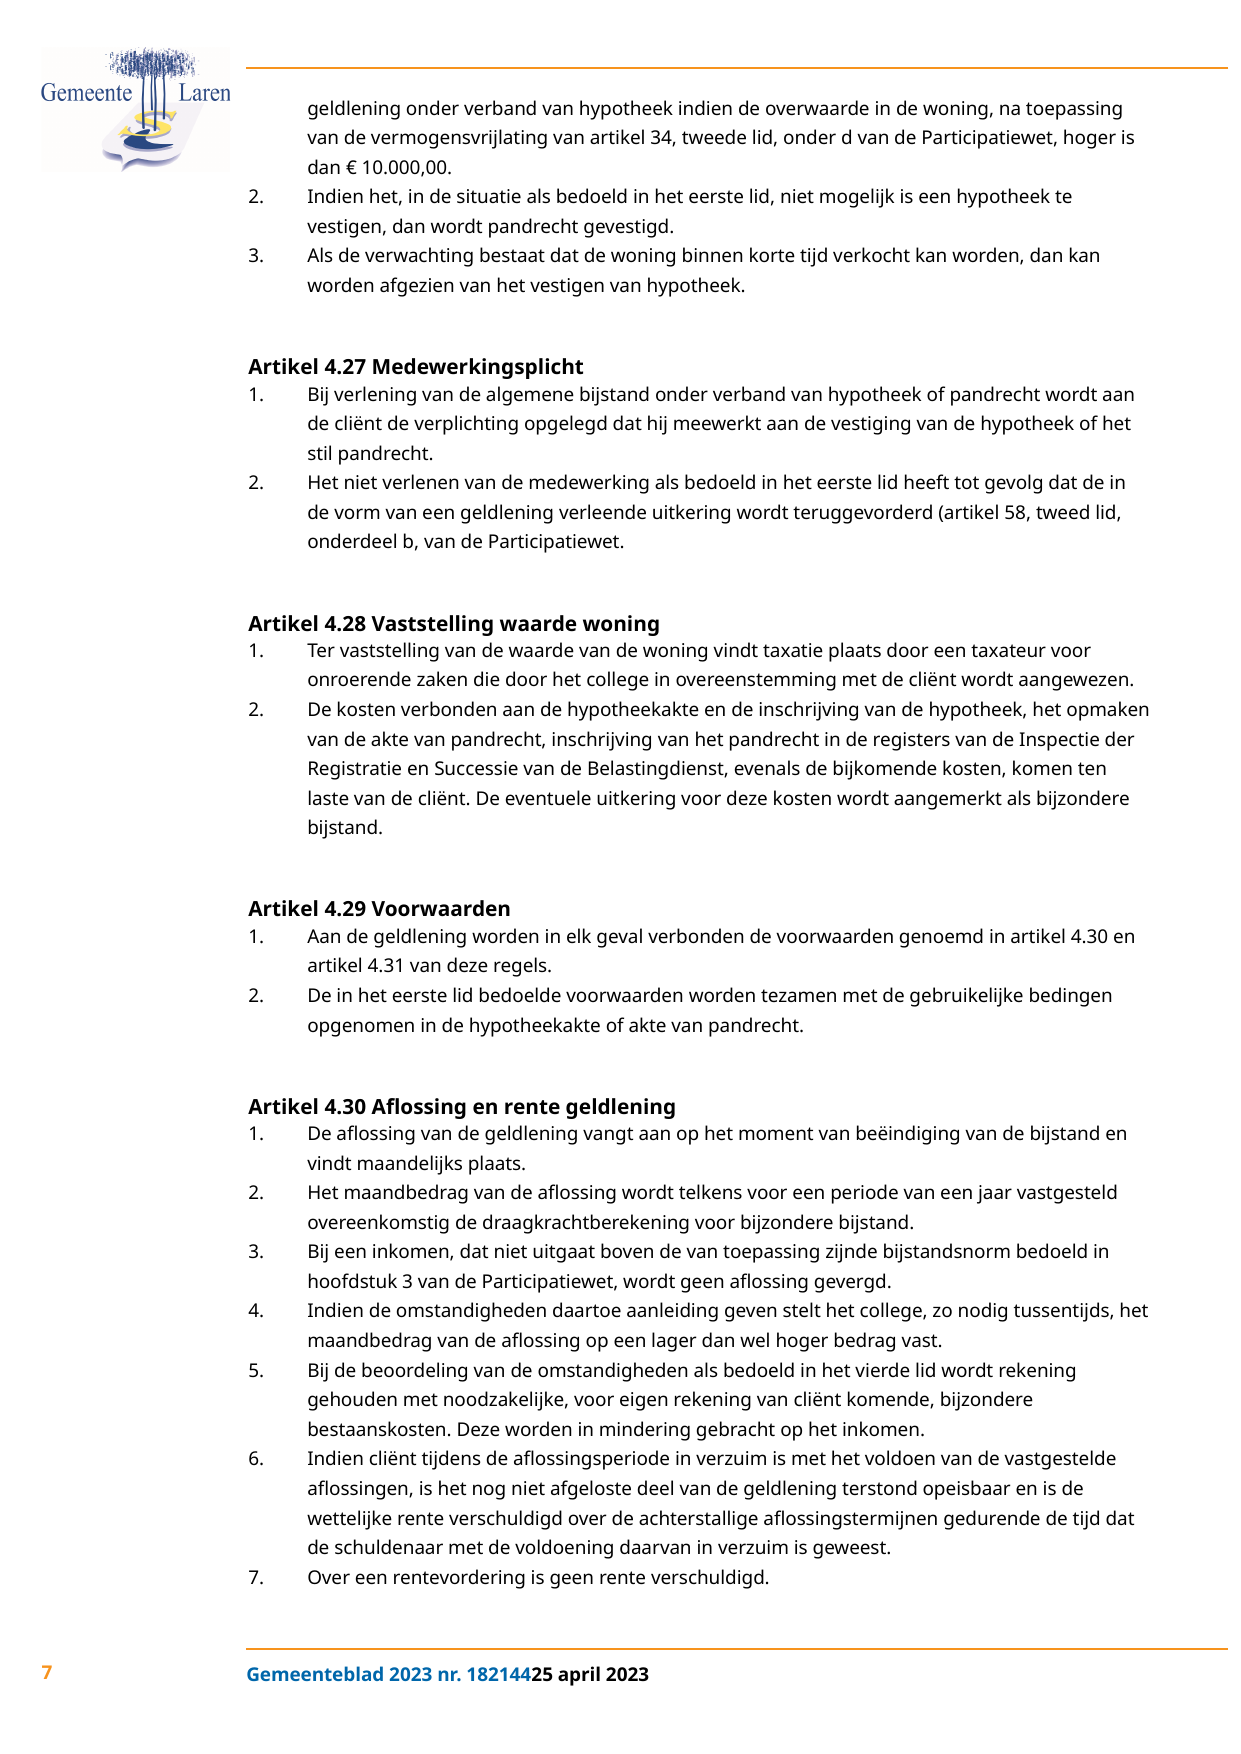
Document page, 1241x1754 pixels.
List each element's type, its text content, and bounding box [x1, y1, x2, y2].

text Artikel 4.30 Aflossing en rente geldlening [248, 1092, 1152, 1120]
list Bij verlening van de algemene bijstand onder verband van hypotheek of pandrecht wordt aan de cliënt de verplichting opgelegd dat hij meewerkt aan de vestiging van de hypotheek of het stil pandrecht. [248, 381, 1152, 466]
list Indien het, in de situatie als bedoeld in het eerste lid, niet mogelijk is een hypotheek te vestigen, dan wordt pandrecht gevestigd. [248, 183, 1152, 239]
text Artikel 4.27 Medewerkingsplicht [248, 352, 1152, 381]
list geldlening onder verband van hypotheek indien de overwaarde in de woning, na toepassing van de vermogensvrijlating van artikel 34, tweede lid, onder d van de Participatiewet, hoger is dan € 10.000,00. [248, 95, 1152, 180]
list Het niet verlenen van de medewerking als bedoeld in het eerste lid heeft tot gevolg dat de in de vorm van een geldlening verleende uitkering wordt teruggevorderd (artikel 58, tweed lid, onderdeel b, van de Participatiewet. [248, 469, 1152, 554]
list Het maandbedrag van de aflossing wordt telkens voor een periode van een jaar vastgesteld overeenkomstig de draagkrachtberekening voor bijzondere bijstand. [248, 1179, 1152, 1235]
list Over een rentevordering is geen rente verschuldigd. [248, 1564, 1152, 1590]
list Bij een inkomen, dat niet uitgaat boven de van toepassing zijnde bijstandsnorm bedoeld in hoofdstuk 3 van de Participatiewet, wordt geen aflossing gevergd. [248, 1238, 1152, 1294]
text Artikel 4.28 Vaststelling waarde woning [248, 609, 1152, 637]
list Bij de beoordeling van de omstandigheden als bedoeld in het vierde lid wordt rekening gehouden met noodzakelijke, voor eigen rekening van cliënt komende, bijzondere bestaanskosten. Deze worden in mindering gebracht op het inkomen. [248, 1357, 1152, 1442]
list De aflossing van de geldlening vangt aan op het moment van beëindiging van de bijstand en vindt maandelijks plaats. [248, 1120, 1152, 1176]
picture [41, 47, 231, 172]
list Indien cliënt tijdens de aflossingsperiode in verzuim is met het voldoen van de vastgestelde aflossingen, is het nog niet afgeloste deel van de geldlening terstond opeisbaar en is de wettelijke rente verschuldigd over de achterstallige aflossingstermijnen gedurende de tijd dat de schuldenaar met de voldoening daarvan in verzuim is geweest. [248, 1446, 1152, 1560]
text Artikel 4.29 Voorwaarden [248, 894, 1152, 923]
list Ter vaststelling van de waarde van de woning vindt taxatie plaats door een taxateur voor onroerende zaken die door het college in overeenstemming met de cliënt wordt aangewezen. [248, 637, 1152, 692]
list Aan de geldlening worden in elk geval verbonden de voorwaarden genoemd in artikel 4.30 en artikel 4.31 van deze regels. [248, 923, 1152, 978]
list De in het eerste lid bedoelde voorwaarden worden tezamen met de gebruikelijke bedingen opgenomen in de hypotheekakte of akte van pandrecht. [248, 982, 1152, 1037]
list Als de verwachting bestaat dat de woning binnen korte tijd verkocht kan worden, dan kan worden afgezien van het vestigen van hypotheek. [248, 243, 1152, 298]
list Indien de omstandigheden daartoe aanleiding geven stelt het college, zo nodig tussentijds, het maandbedrag van de aflossing op een lager dan wel hoger bedrag vast. [248, 1298, 1152, 1353]
list De kosten verbonden aan de hypotheekakte en de inschrijving van de hypotheek, het opmaken van de akte van pandrecht, inschrijving van het pandrecht in de registers van de Inspectie der Registratie en Successie van de Belastingdienst, evenals de bijkomende kosten, komen ten laste van de cliënt. De eventuele uitkering voor deze kosten wordt aangemerkt als bijzondere bijstand. [248, 696, 1152, 840]
